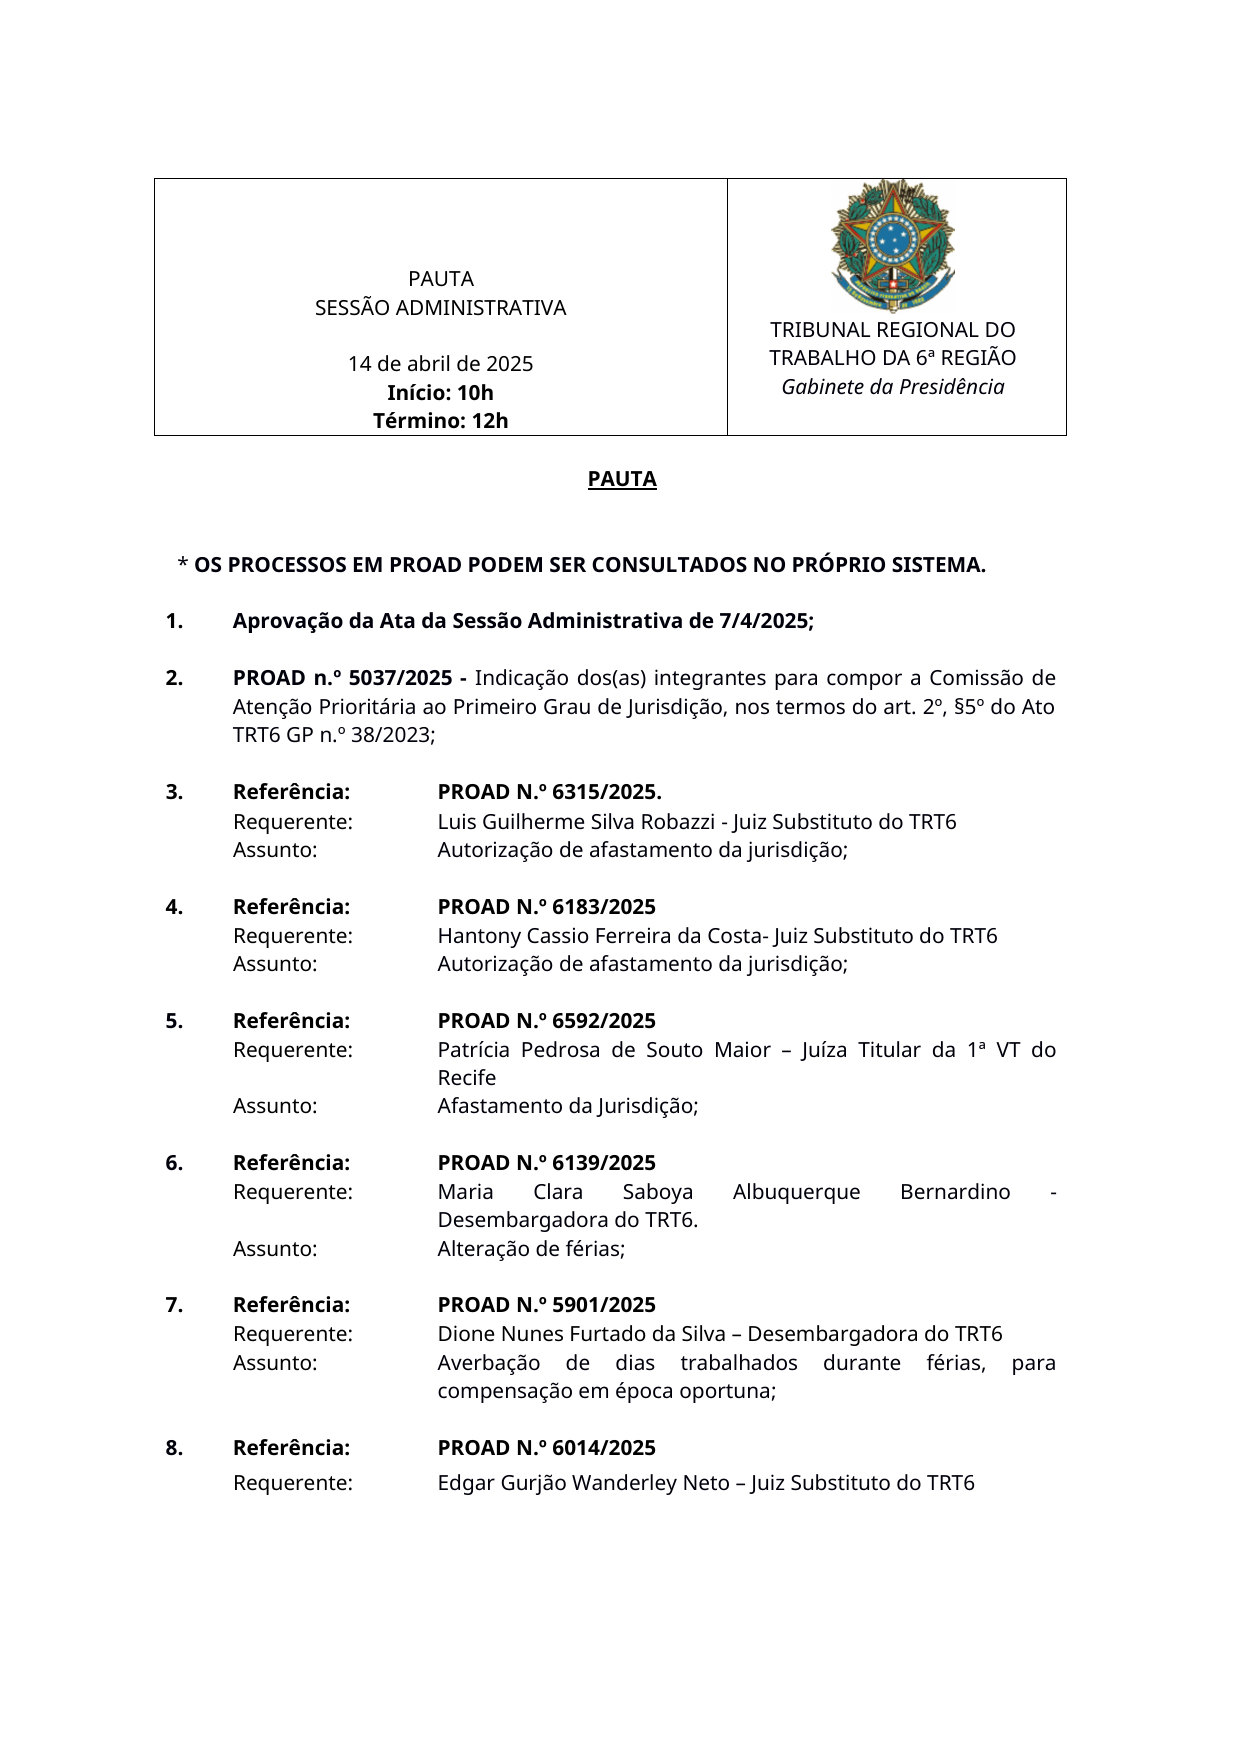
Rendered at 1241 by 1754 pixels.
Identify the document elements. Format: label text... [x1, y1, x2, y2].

table_cell Autorização de afastamento da jurisdição; [426, 836, 1068, 892]
table_cell Referência: [222, 777, 426, 807]
table_cell Patrícia Pedrosa de Souto Maior – Juíza Titular da 1ª VT do Recife [426, 1035, 1068, 1092]
table_cell Referência: [222, 893, 426, 921]
table_cell PROAD n.º 5037/2025 - Indicação dos(as) integrantes para compor a Comissão de Atenção Prioritária ao Primeiro Grau de Jurisdição, nos termos do art. 2º, §5º do Ato TRT6 GP n.º 38/2023; [222, 664, 1068, 777]
table_cell 6. [154, 1149, 222, 1291]
table_header Aprovação da Ata da Sessão Administrativa de 7/4/2025; [222, 607, 1068, 663]
table_cell PROAD N.º 6315/2025. [426, 777, 1068, 807]
table_cell Requerente: [222, 1035, 426, 1092]
table_cell Assunto: [222, 1092, 426, 1148]
table_cell Referência: [222, 1433, 426, 1468]
table_cell PROAD N.º 5901/2025 [426, 1291, 1068, 1319]
table_cell 3. [154, 777, 222, 892]
table_cell Luis Guilherme Silva Robazzi - Juiz Substituto do TRT6 [426, 807, 1068, 836]
table_cell Dione Nunes Furtado da Silva – Desembargadora do TRT6 [426, 1319, 1068, 1348]
table_cell Autorização de afastamento da jurisdição; [426, 949, 1068, 1006]
table_cell 7. [154, 1291, 222, 1433]
table_cell Edgar Gurjão Wanderley Neto – Juiz Substituto do TRT6 [426, 1468, 1068, 1497]
table_cell Alteração de férias; [426, 1234, 1068, 1291]
table_cell Requerente: [222, 1319, 426, 1348]
table_header PAUTA SESSÃO ADMINISTRATIVA 14 de abril de 2025 Início: 10h Término: 12h [155, 179, 727, 435]
table_cell PROAD N.º 6014/2025 [426, 1433, 1068, 1468]
table_cell Assunto: [222, 1348, 426, 1433]
table_cell Afastamento da Jurisdição; [426, 1092, 1068, 1148]
table_cell PROAD N.º 6592/2025 [426, 1006, 1068, 1035]
table_cell Maria Clara Saboya Albuquerque Bernardino - Desembargadora do TRT6. [426, 1177, 1068, 1234]
table_cell Referência: [222, 1291, 426, 1319]
picture [831, 180, 955, 314]
table_cell Referência: [222, 1149, 426, 1177]
table_cell Requerente: [222, 921, 426, 949]
list PAUTA [177, 464, 1067, 493]
table_cell Referência: [222, 1006, 426, 1035]
table_cell Requerente: [222, 1468, 426, 1497]
table_cell Assunto: [222, 949, 426, 1006]
table_cell 4. [154, 893, 222, 1006]
table_header TRIBUNAL REGIONAL DO TRABALHO DA 6ª REGIÃO Gabinete da Presidência [728, 179, 1066, 435]
table_header 1. [154, 607, 222, 663]
table_cell Requerente: [222, 807, 426, 836]
table_cell Hantony Cassio Ferreira da Costa- Juiz Substituto do TRT6 [426, 921, 1068, 949]
table_cell 2. [154, 664, 222, 777]
table_cell PROAD N.º 6139/2025 [426, 1149, 1068, 1177]
table_cell Assunto: [222, 836, 426, 892]
table_cell Requerente: [222, 1177, 426, 1234]
table_cell 5. [154, 1006, 222, 1148]
text * OS PROCESSOS EM PROAD PODEM SER CONSULTADOS NO PRÓPRIO SISTEMA. [177, 550, 1152, 578]
table_cell Averbação de dias trabalhados durante férias, para compensação em época oportuna; [426, 1348, 1068, 1433]
table_cell Assunto: [222, 1234, 426, 1291]
table_cell PROAD N.º 6183/2025 [426, 893, 1068, 921]
table_cell 8. [154, 1433, 222, 1497]
